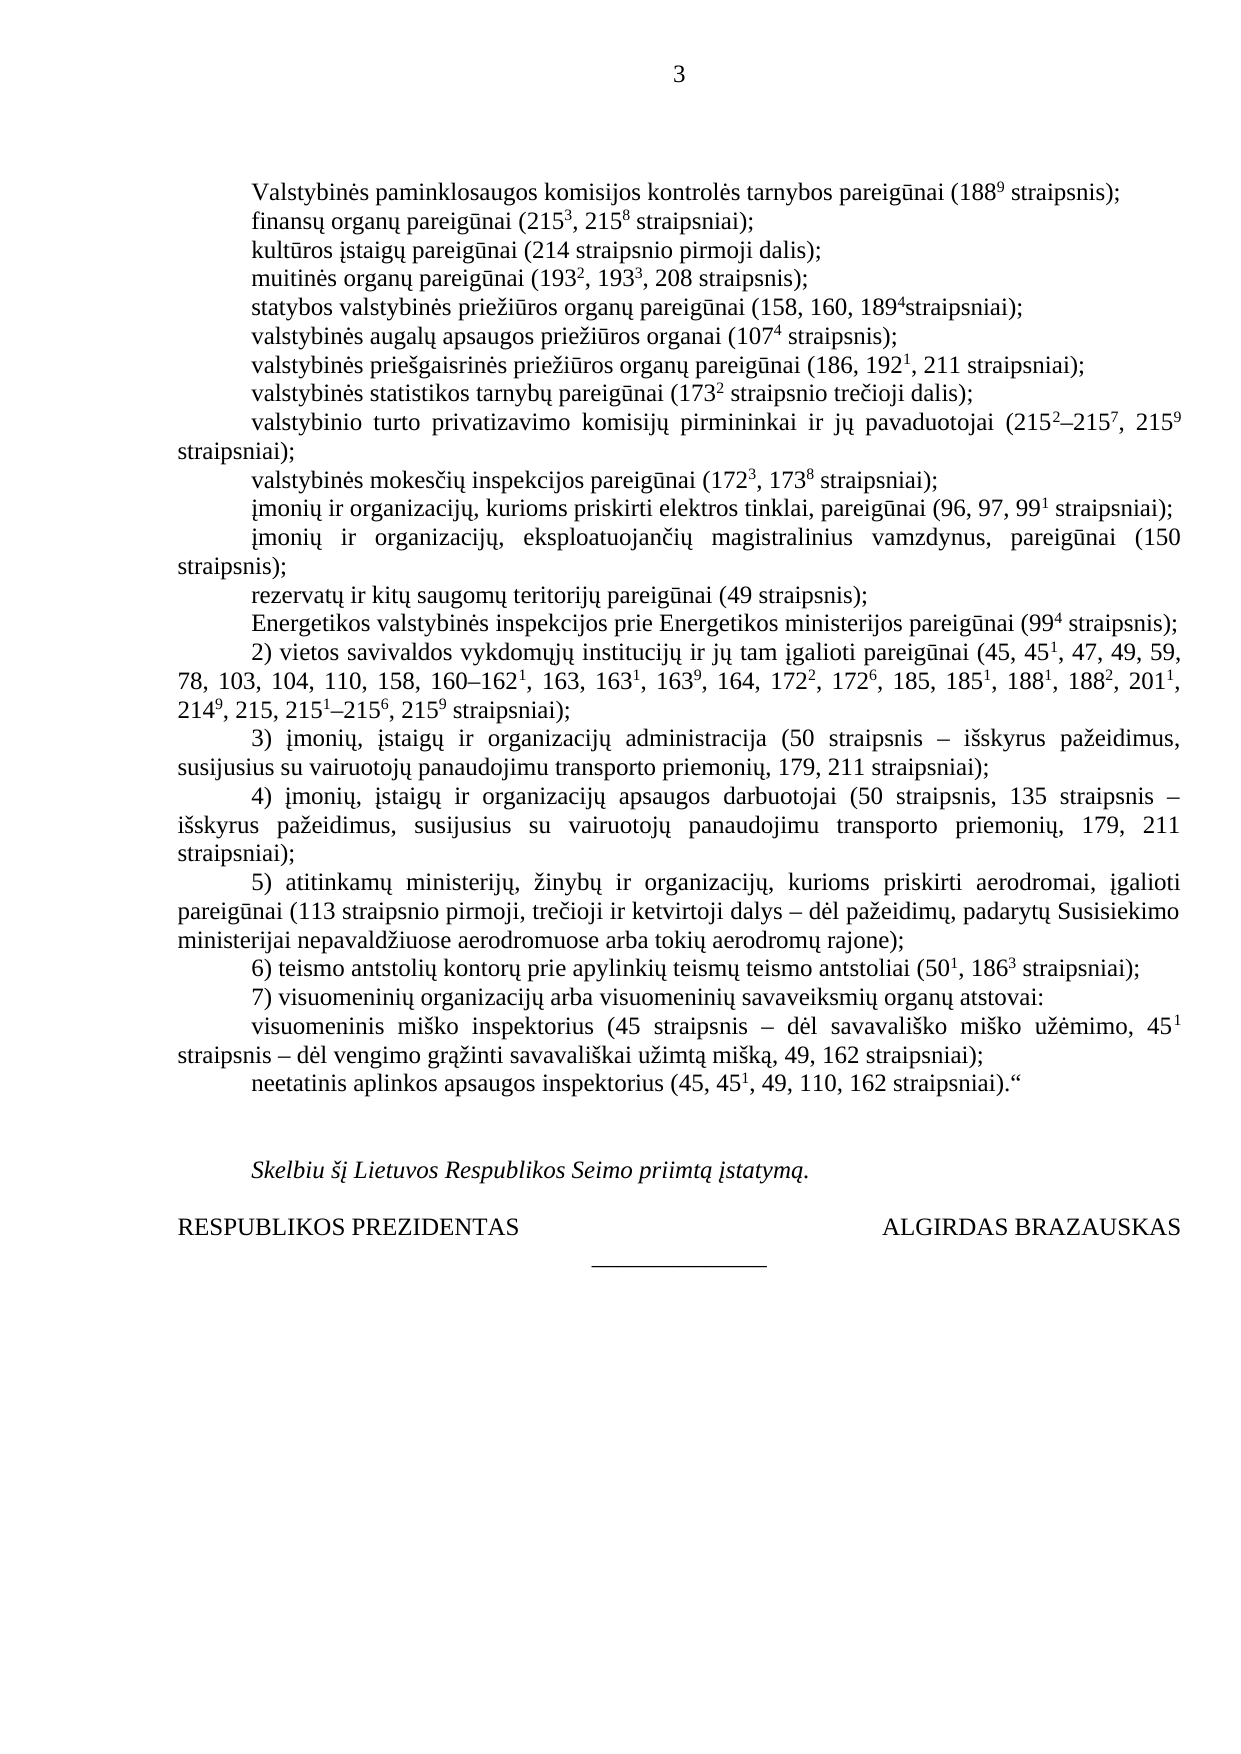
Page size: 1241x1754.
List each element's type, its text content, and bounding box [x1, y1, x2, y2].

text neetatinis aplinkos apsaugos inspektorius (45, 451, 49, 110, 162 straipsniai).“ [177, 1068, 1181, 1097]
text 6) teismo antstolių kontorų prie apylinkių teismų teismo antstoliai (501, 1863 straipsniai); [177, 953, 1181, 982]
text valstybinės augalų apsaugos priežiūros organai (1074 straipsnis); [177, 321, 1181, 350]
text muitinės organų pareigūnai (1932, 1933, 208 straipsnis); [177, 263, 1181, 292]
text valstybinės priešgaisrinės priežiūros organų pareigūnai (186, 1921, 211 straipsniai); [177, 350, 1181, 378]
text RESPUBLIKOS PREZIDENTAS ALGIRDAS BRAZAUSKAS [177, 1212, 1181, 1241]
text finansų organų pareigūnai (2153, 2158 straipsniai); [177, 206, 1181, 235]
text Energetikos valstybinės inspekcijos prie Energetikos ministerijos pareigūnai (994 straipsnis); [177, 608, 1181, 637]
text 4) įmonių, įstaigų ir organizacijų apsaugos darbuotojai (50 straipsnis, 135 straipsnis – išskyrus pažeidimus, susijusius su vairuotojų panaudojimu transporto priemonių, 179, 211 straipsniai); [177, 781, 1181, 867]
text Skelbiu šį Lietuvos Respublikos Seimo priimtą įstatymą. [177, 1155, 1181, 1183]
text įmonių ir organizacijų, kurioms priskirti elektros tinklai, pareigūnai (96, 97, 991 straipsniai); [177, 493, 1181, 522]
text kultūros įstaigų pareigūnai (214 straipsnio pirmoji dalis); [177, 235, 1181, 263]
text Valstybinės paminklosaugos komisijos kontrolės tarnybos pareigūnai (1889 straipsnis); [177, 177, 1181, 206]
text rezervatų ir kitų saugomų teritorijų pareigūnai (49 straipsnis); [177, 580, 1181, 608]
text statybos valstybinės priežiūros organų pareigūnai (158, 160, 1894straipsniai); [177, 292, 1181, 321]
text 2) vietos savivaldos vykdomųjų institucijų ir jų tam įgalioti pareigūnai (45, 451, 47, 49, 59, 78, 103, 104, 110, 158, 160–1621, 163, 1631, 1639, 164, 1722, 1726, 185, 1851, 1881, 1882, 2011, 2149, 215, 2151–2156, 2159 straipsniai); [177, 637, 1181, 723]
text visuomeninis miško inspektorius (45 straipsnis – dėl savavališko miško užėmimo, 451 straipsnis – dėl vengimo grąžinti savavališkai užimtą mišką, 49, 162 straipsniai); [177, 1011, 1181, 1068]
text 3) įmonių, įstaigų ir organizacijų administracija (50 straipsnis – išskyrus pažeidimus, susijusius su vairuotojų panaudojimu transporto priemonių, 179, 211 straipsniai); [177, 723, 1181, 781]
text valstybinės mokesčių inspekcijos pareigūnai (1723, 1738 straipsniai); [177, 465, 1181, 493]
text 5) atitinkamų ministerijų, žinybų ir organizacijų, kurioms priskirti aerodromai, įgalioti pareigūnai (113 straipsnio pirmoji, trečioji ir ketvirtoji dalys – dėl pažeidimų, padarytų Susisiekimo ministerijai nepavaldžiuose aerodromuose arba tokių aerodromų rajone); [177, 867, 1181, 953]
text ______________ [177, 1241, 1181, 1270]
text įmonių ir organizacijų, eksploatuojančių magistralinius vamzdynus, pareigūnai (150 straipsnis); [177, 522, 1181, 580]
text valstybinio turto privatizavimo komisijų pirmininkai ir jų pavaduotojai (2152–2157, 2159 straipsniai); [177, 407, 1181, 465]
text valstybinės statistikos tarnybų pareigūnai (1732 straipsnio trečioji dalis); [177, 378, 1181, 407]
text 7) visuomeninių organizacijų arba visuomeninių savaveiksmių organų atstovai: [177, 982, 1181, 1011]
